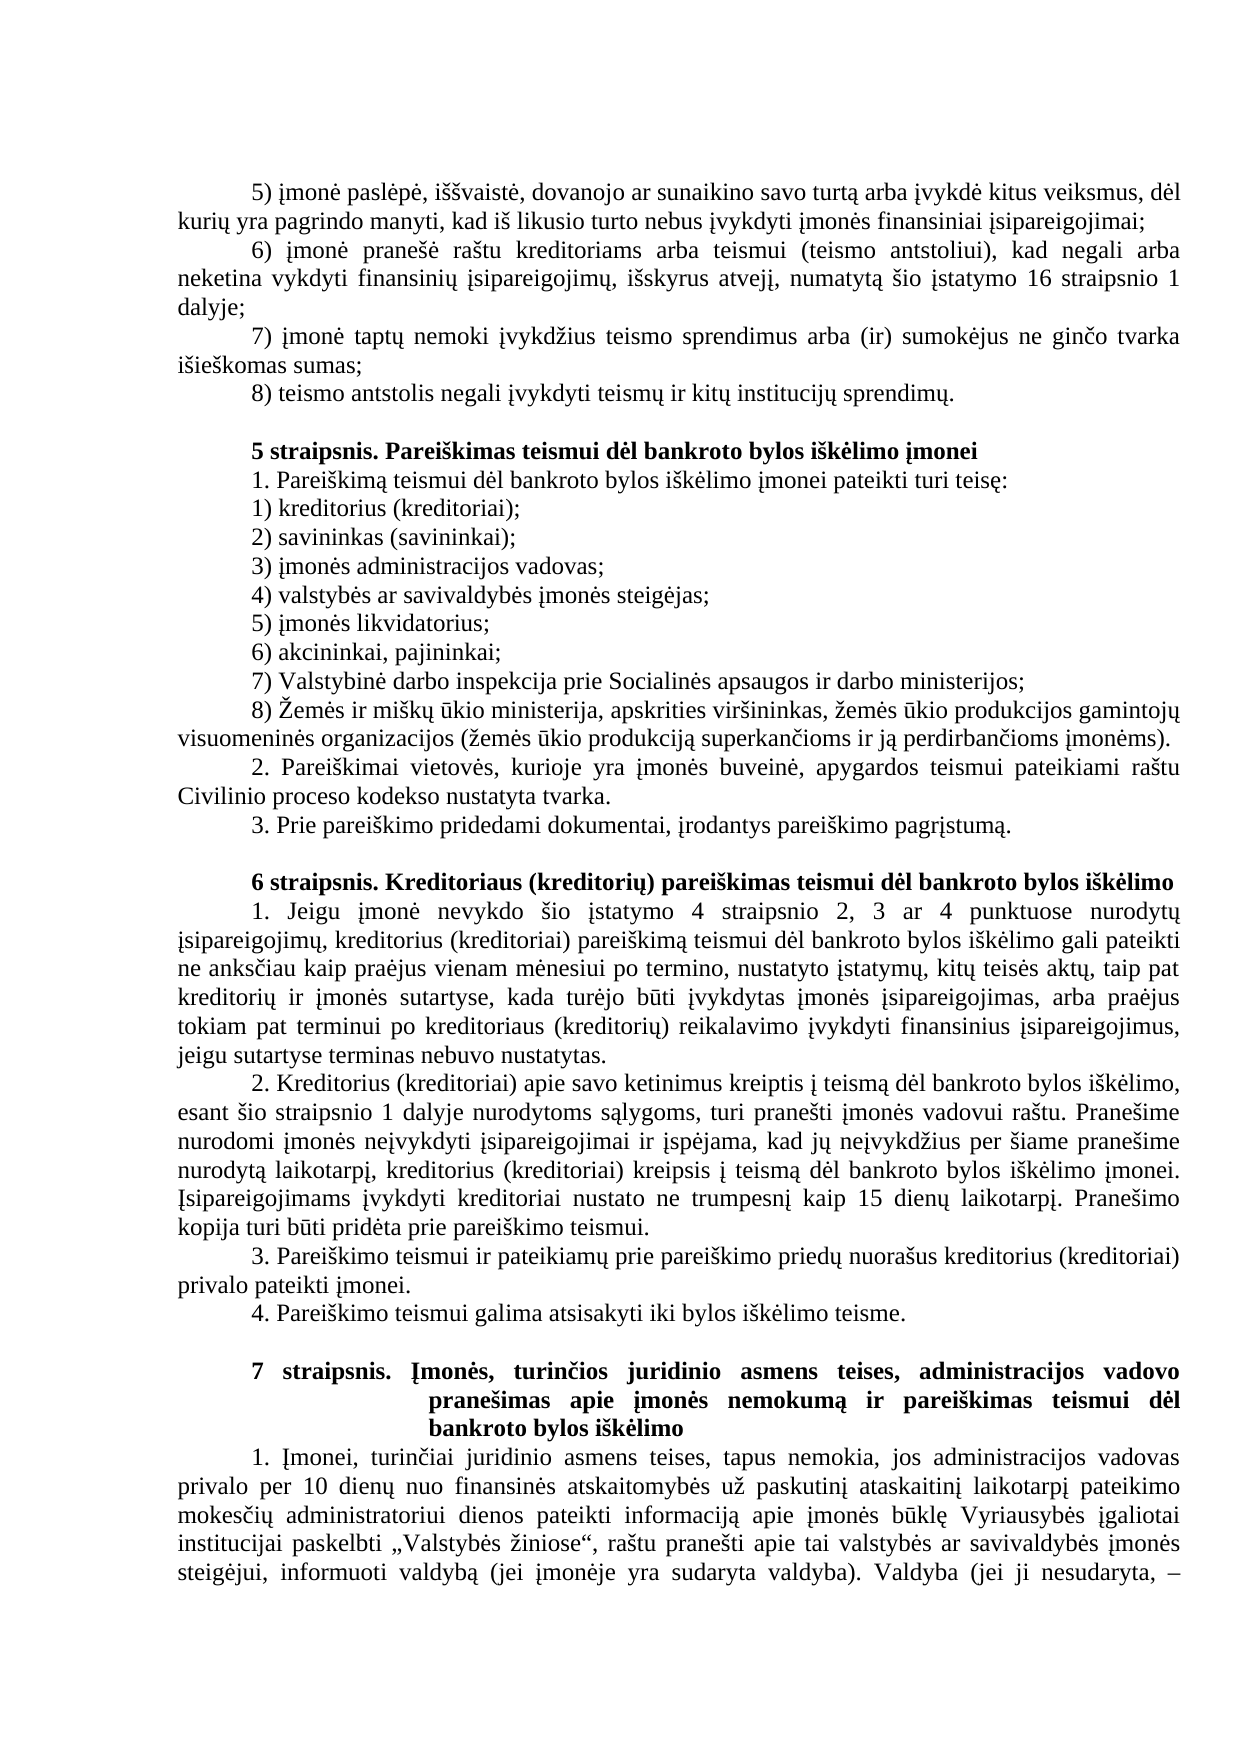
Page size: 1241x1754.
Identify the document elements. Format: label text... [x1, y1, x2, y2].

text 1. Jeigu įmonė nevykdo šio įstatymo 4 straipsnio 2, 3 ar 4 punktuose nurodytų įsipareigojimų, kreditorius (kreditoriai) pareiškimą teismui dėl bankroto bylos iškėlimo gali pateikti ne anksčiau kaip praėjus vienam mėnesiui po termino, nustatyto įstatymų, kitų teisės aktų, taip pat kreditorių ir įmonės sutartyse, kada turėjo būti įvykdytas įmonės įsipareigojimas, arba praėjus tokiam pat terminui po kreditoriaus (kreditorių) reikalavimo įvykdyti finansinius įsipareigojimus, jeigu sutartyse terminas nebuvo nustatytas. [177, 896, 1181, 1068]
text 3. Prie pareiškimo pridedami dokumentai, įrodantys pareiškimo pagrįstumą. [177, 810, 1181, 838]
text 4. Pareiškimo teismui galima atsisakyti iki bylos iškėlimo teisme. [177, 1298, 1181, 1327]
text 8) Žemės ir miškų ūkio ministerija, apskrities viršininkas, žemės ūkio produkcijos gamintojų visuomeninės organizacijos (žemės ūkio produkciją superkančioms ir ją perdirbančioms įmonėms). [177, 695, 1181, 752]
text 2. Kreditorius (kreditoriai) apie savo ketinimus kreiptis į teismą dėl bankroto bylos iškėlimo, esant šio straipsnio 1 dalyje nurodytoms sąlygoms, turi pranešti įmonės vadovui raštu. Pranešime nurodomi įmonės neįvykdyti įsipareigojimai ir įspėjama, kad jų neįvykdžius per šiame pranešime nurodytą laikotarpį, kreditorius (kreditoriai) kreipsis į teismą dėl bankroto bylos iškėlimo įmonei. Įsipareigojimams įvykdyti kreditoriai nustato ne trumpesnį kaip 15 dienų laikotarpį. Pranešimo kopija turi būti pridėta prie pareiškimo teismui. [177, 1068, 1181, 1241]
text 1. Pareiškimą teismui dėl bankroto bylos iškėlimo įmonei pateikti turi teisę: [177, 465, 1181, 493]
text 1) kreditorius (kreditoriai); [177, 493, 1181, 522]
text 7 straipsnis. Įmonės, turinčios juridinio asmens teises, administracijos vadovo pranešimas apie įmonės nemokumą ir pareiškimas teismui dėl bankroto bylos iškėlimo [251, 1356, 1181, 1442]
text 2. Pareiškimai vietovės, kurioje yra įmonės buveinė, apygardos teismui pateikiami raštu Civilinio proceso kodekso nustatyta tvarka. [177, 752, 1181, 810]
text 5) įmonė paslėpė, iššvaistė, dovanojo ar sunaikino savo turtą arba įvykdė kitus veiksmus, dėl kurių yra pagrindo manyti, kad iš likusio turto nebus įvykdyti įmonės finansiniai įsipareigojimai; [177, 177, 1181, 235]
text 6 straipsnis. Kreditoriaus (kreditorių) pareiškimas teismui dėl bankroto bylos iškėlimo [177, 867, 1181, 896]
text 5) įmonės likvidatorius; [177, 608, 1181, 637]
text 6) įmonė pranešė raštu kreditoriams arba teismui (teismo antstoliui), kad negali arba neketina vykdyti finansinių įsipareigojimų, išskyrus atvejį, numatytą šio įstatymo 16 straipsnio 1 dalyje; [177, 235, 1181, 321]
text 7) įmonė taptų nemoki įvykdžius teismo sprendimus arba (ir) sumokėjus ne ginčo tvarka išieškomas sumas; [177, 321, 1181, 378]
text 3) įmonės administracijos vadovas; [177, 551, 1181, 580]
text 3. Pareiškimo teismui ir pateikiamų prie pareiškimo priedų nuorašus kreditorius (kreditoriai) privalo pateikti įmonei. [177, 1241, 1181, 1298]
text 1. Įmonei, turinčiai juridinio asmens teises, tapus nemokia, jos administracijos vadovas privalo per 10 dienų nuo finansinės atskaitomybės už paskutinį ataskaitinį laikotarpį pateikimo mokesčių administratoriui dienos pateikti informaciją apie įmonės būklę Vyriausybės įgaliotai institucijai paskelbti „Valstybės žiniose“, raštu pranešti apie tai valstybės ar savivaldybės įmonės steigėjui, informuoti valdybą (jei įmonėje yra sudaryta valdyba). Valdyba (jei ji nesudaryta, – [177, 1442, 1181, 1586]
text 7) Valstybinė darbo inspekcija prie Socialinės apsaugos ir darbo ministerijos; [177, 666, 1181, 695]
text 5 straipsnis. Pareiškimas teismui dėl bankroto bylos iškėlimo įmonei [177, 436, 1181, 465]
text 8) teismo antstolis negali įvykdyti teismų ir kitų institucijų sprendimų. [177, 378, 1181, 407]
text 4) valstybės ar savivaldybės įmonės steigėjas; [177, 580, 1181, 608]
text 2) savininkas (savininkai); [177, 522, 1181, 551]
text 6) akcininkai, pajininkai; [177, 637, 1181, 666]
